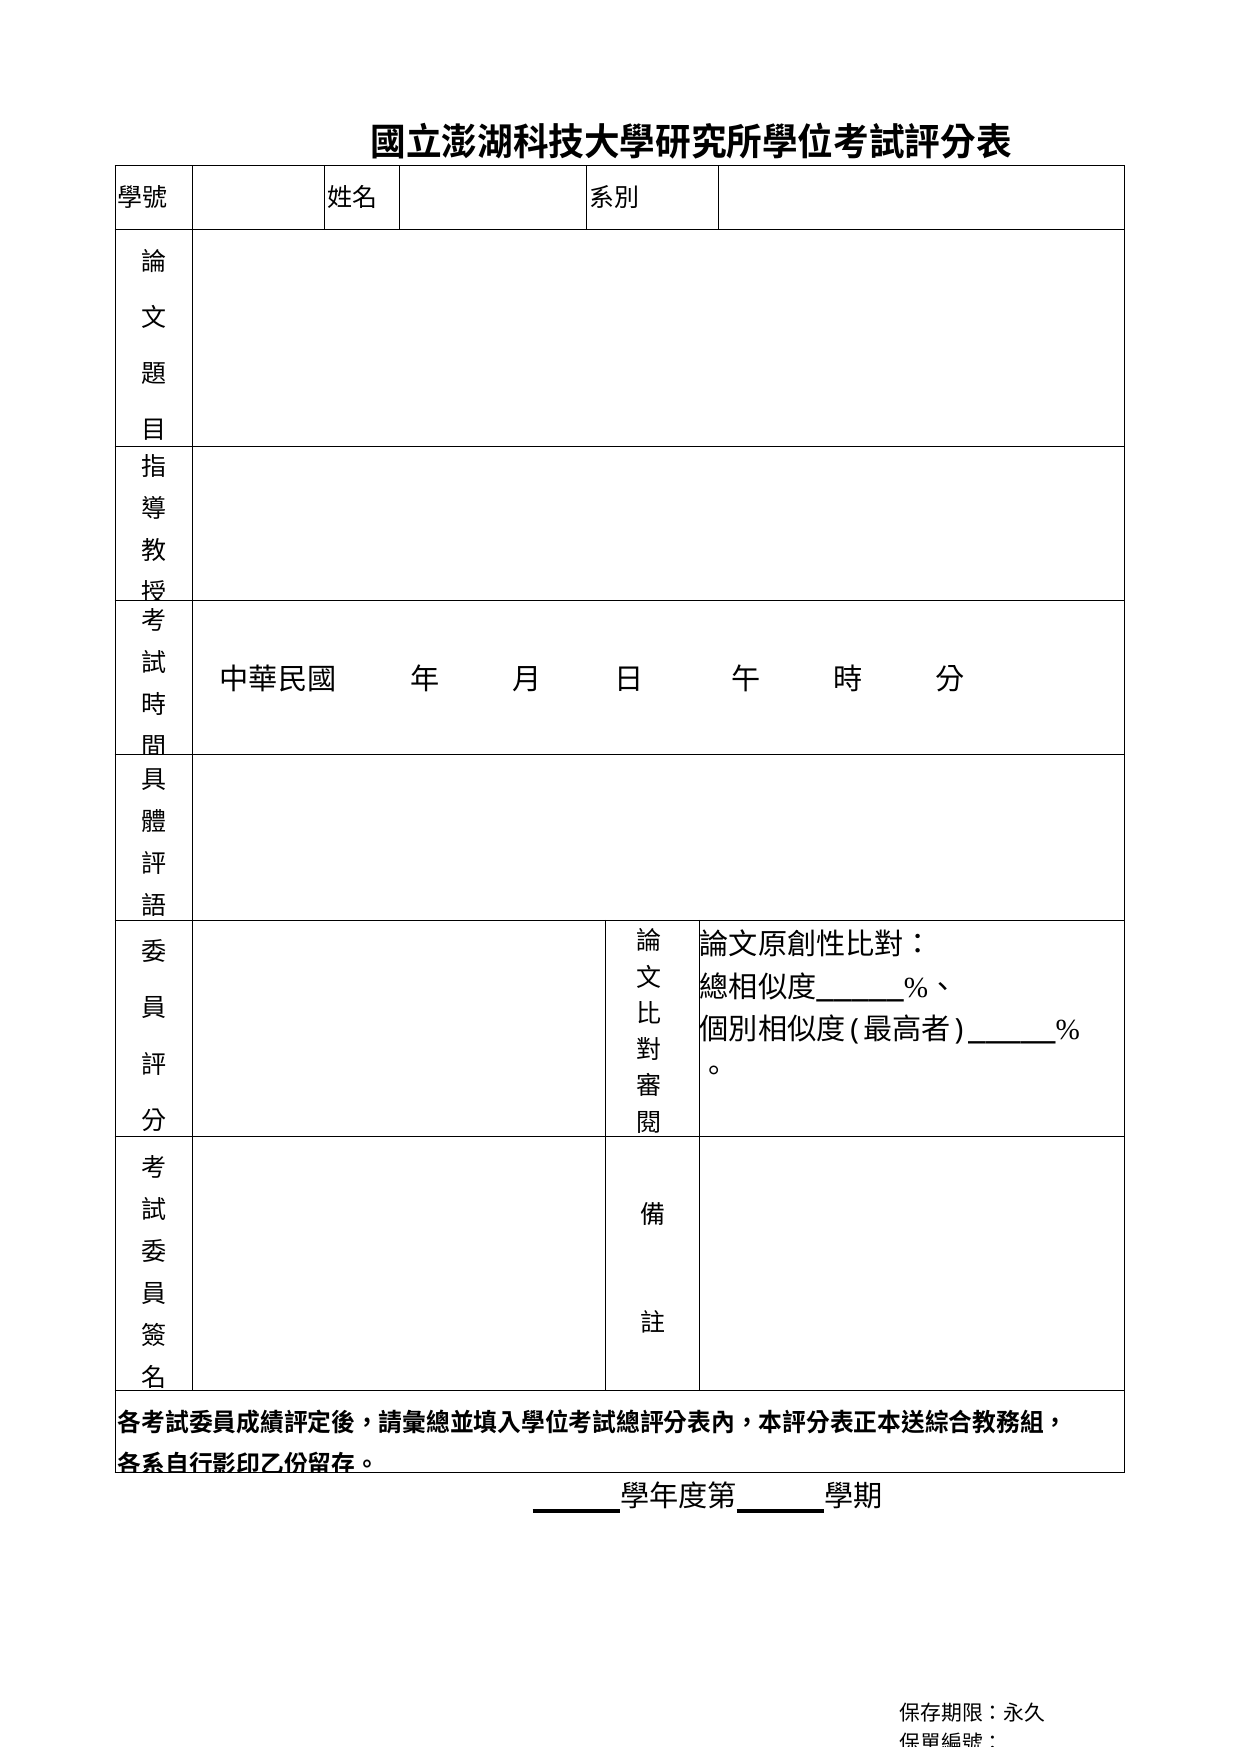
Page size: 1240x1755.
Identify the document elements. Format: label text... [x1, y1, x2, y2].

table_cell 考試時間 [116, 601, 192, 754]
table_cell 時 [796, 601, 898, 754]
table_cell [193, 921, 605, 1136]
table_header [193, 166, 324, 229]
table_cell 各考試委員成績評定後，請彙總並填入學位考試總評分表內，本評分表正本送綜合教務組， 各系自行影印乙份留存。 [116, 1391, 1124, 1472]
table_cell 月 [475, 601, 587, 754]
text 保存期限：永久 保單編號： [899, 1696, 1072, 1747]
table_cell 日 [587, 601, 699, 754]
text 學年度第 學期 [59, 1473, 1181, 1515]
table_cell 指導教授 [116, 447, 192, 600]
table_cell 備 註 [606, 1137, 699, 1390]
table_header [400, 166, 586, 229]
table_cell 年 [399, 601, 475, 754]
table_header 系別 [587, 166, 718, 229]
table_header [719, 166, 1124, 229]
table_cell [193, 1137, 605, 1390]
table_cell [193, 230, 1124, 446]
table_cell 論文原創性比對： 總相似度_____%、 個別相似度(最高者)_____% 。 [700, 921, 1124, 1136]
table_cell [193, 447, 1124, 600]
table_cell 考試委員簽名 [116, 1137, 192, 1390]
table_cell 分 [899, 601, 1124, 754]
table_cell 中華民國 [193, 601, 399, 754]
table_cell [193, 755, 1124, 920]
table_cell 午 [700, 601, 796, 754]
table_cell 論文題目 [116, 230, 192, 446]
table_cell 委員評分 [116, 921, 192, 1136]
table_cell 論 文 比 對 審 閱 [606, 921, 699, 1136]
text 國立澎湖科技大學研究所學位考試評分表 [59, 118, 1181, 165]
table_cell [700, 1137, 1124, 1390]
table_cell 具體評語 [116, 755, 192, 920]
table_header 學號 [116, 166, 192, 229]
table_header 姓名 [325, 166, 399, 229]
